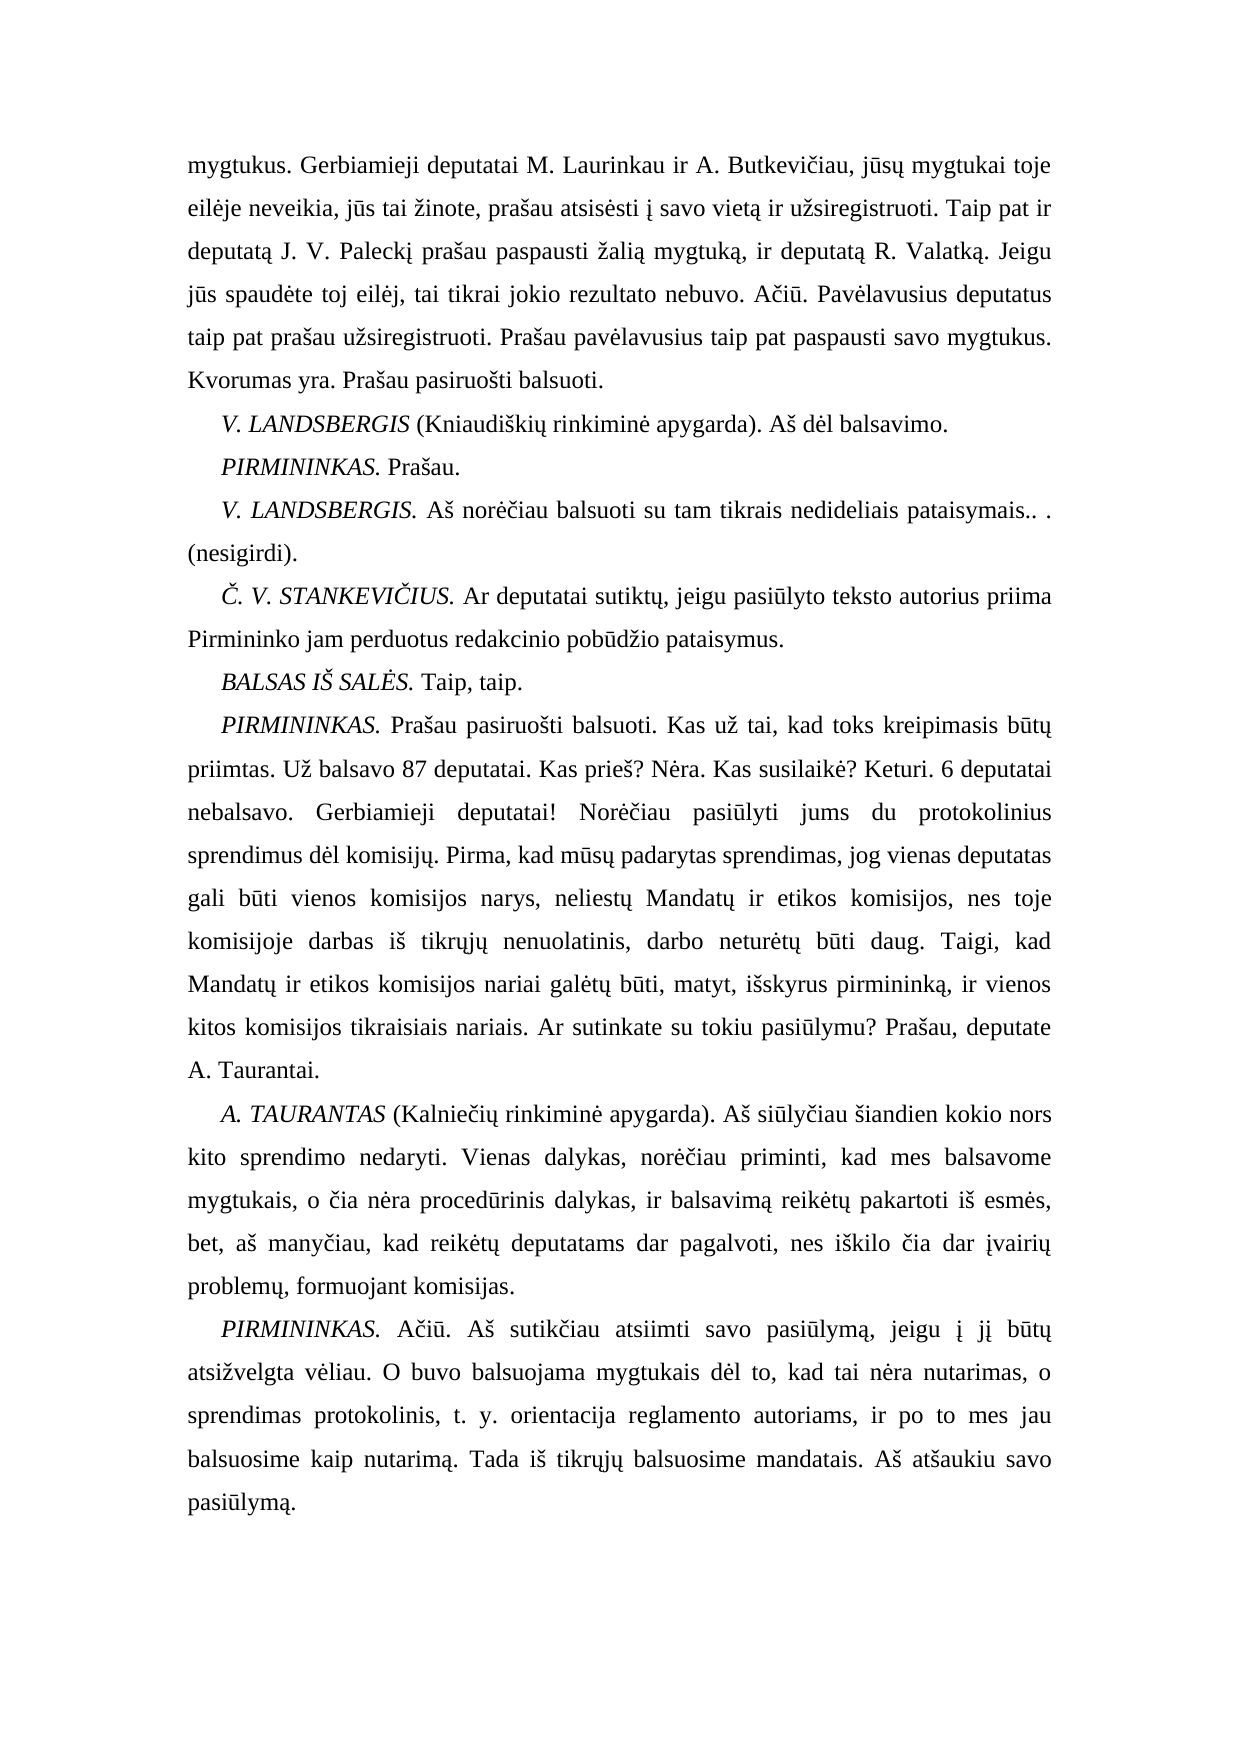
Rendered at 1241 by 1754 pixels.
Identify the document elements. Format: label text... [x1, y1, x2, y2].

text Pirmininkas. Prašau. [187, 452, 1053, 481]
text A. Taurantas (Kalniečių rinkiminė apygarda). Aš siūlyčiau šiandien kokio nors kito sprendimo nedaryti. Vienas dalykas, norėčiau priminti, kad mes balsavome mygtukais, o čia nėra procedūrinis dalykas, ir balsavimą reikėtų pakartoti iš esmės, bet, aš manyčiau, kad reikėtų deputatams dar pagalvoti, nes iškilo čia dar įvairių problemų, formuojant komisijas. [187, 1099, 1053, 1300]
text V. Landsbergis (Kniaudiškių rinkiminė apygarda). Aš dėl balsavimo. [187, 409, 1053, 437]
text Balsas iš salės. Taip, taip. [187, 667, 1053, 696]
text Pirmininkas. Ačiū. Aš sutikčiau atsiimti savo pasiūlymą, jeigu į jį būtų atsižvelgta vėliau. O buvo balsuojama mygtukais dėl to, kad tai nėra nutarimas, o sprendimas protokolinis, t. y. orientacija reglamento autoriams, ir po to mes jau balsuosime kaip nutarimą. Tada iš tikrųjų balsuosime mandatais. Aš atšaukiu savo pasiūlymą. [187, 1314, 1053, 1516]
text Pirmininkas. Prašau pasiruošti balsuoti. Kas už tai, kad toks kreipimasis būtų priimtas. Už balsavo 87 deputatai. Kas prieš? Nėra. Kas susilaikė? Keturi. 6 deputatai nebalsavo. Gerbiamieji deputatai! Norėčiau pasiūlyti jums du protokolinius sprendimus dėl komisijų. Pirma, kad mūsų padarytas sprendimas, jog vienas deputatas gali būti vienos komisijos narys, neliestų Mandatų ir etikos komisijos, nes toje komisijoje darbas iš tikrųjų nenuolatinis, darbo neturėtų būti daug. Taigi, kad Mandatų ir etikos komisijos nariai galėtų būti, matyt, išskyrus pirmininką, ir vienos kitos komisijos tikraisiais nariais. Ar sutinkate su tokiu pasiūlymu? Prašau, deputate A. Taurantai. [187, 711, 1053, 1084]
text mygtukus. Gerbiamieji deputatai M. Laurinkau ir A. Butkevičiau, jūsų mygtukai toje eilėje neveikia, jūs tai žinote, prašau atsisėsti į savo vietą ir užsiregistruoti. Taip pat ir deputatą J. V. Paleckį prašau paspausti žalią mygtuką, ir deputatą R. Valatką. Jeigu jūs spaudėte toj eilėj, tai tikrai jokio rezultato nebuvo. Ačiū. Pavėlavusius deputatus taip pat prašau užsiregistruoti. Prašau pavėlavusius taip pat paspausti savo mygtukus. Kvorumas yra. Prašau pasiruošti balsuoti. [187, 150, 1053, 394]
text V. Landsbergis. Aš norėčiau balsuoti su tam tikrais nedideliais pataisymais.. . (nesigirdi). [187, 495, 1053, 567]
text Č. V. STANKEVIČIUS. Ar deputatai sutiktų, jeigu pasiūlyto teksto autorius priima Pirmininko jam perduotus redakcinio pobūdžio pataisymus. [187, 581, 1053, 653]
